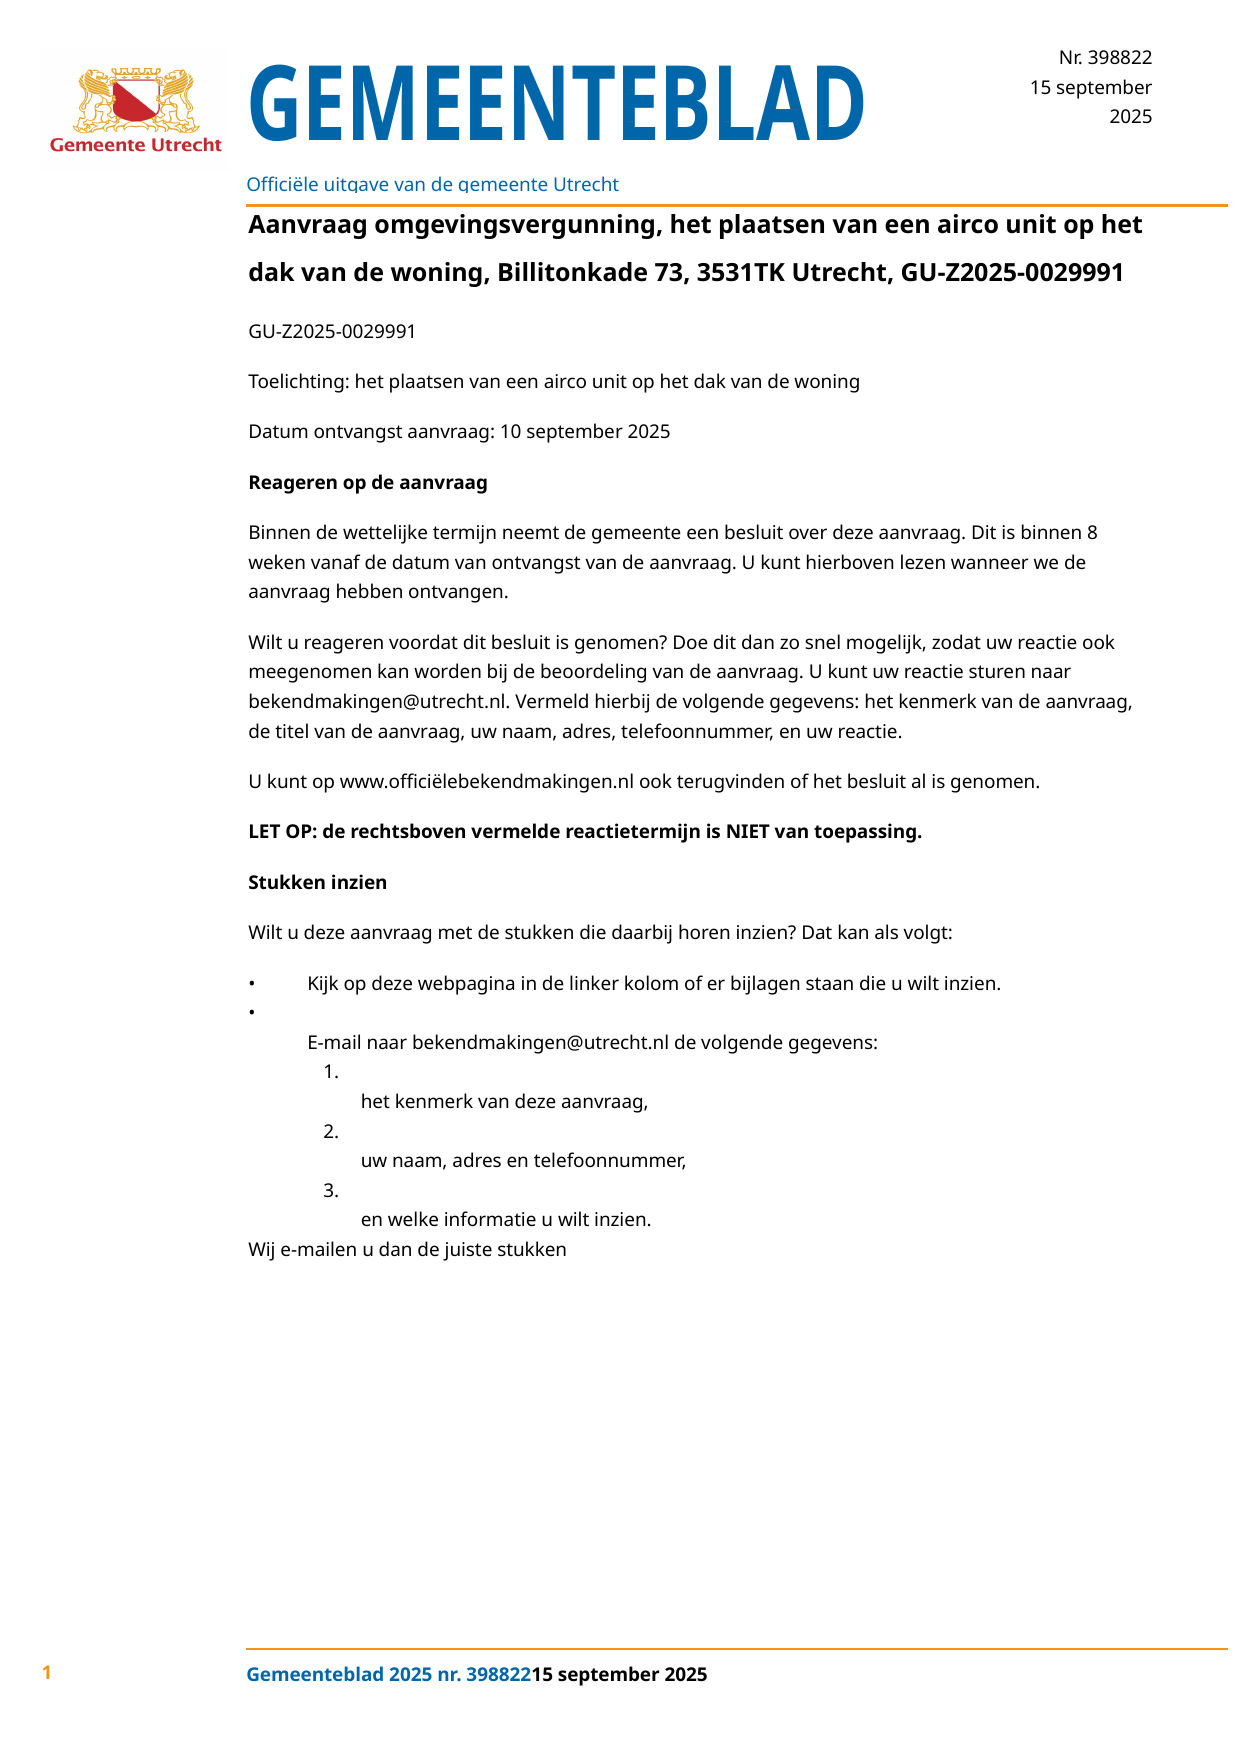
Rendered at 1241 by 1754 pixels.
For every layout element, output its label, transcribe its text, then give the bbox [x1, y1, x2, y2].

text Wilt u deze aanvraag met de stukken die daarbij horen inzien? Dat kan als volgt: [248, 919, 1152, 945]
text Aanvraag omgevingsvergunning, het plaatsen van een airco unit op het dak van de woning, Billitonkade 73, 3531TK Utrecht, GU-Z2025-0029991 [248, 207, 1152, 288]
list Kijk op deze webpagina in de linker kolom of er bijlagen staan die u wilt inzien. [248, 970, 1152, 996]
list het kenmerk van deze aanvraag, [323, 1088, 1152, 1114]
text Binnen de wettelijke termijn neemt de gemeente een besluit over deze aanvraag. Dit is binnen 8 weken vanaf de datum van ontvangst van de aanvraag. U kunt hierboven lezen wanneer we de aanvraag hebben ontvangen. [248, 519, 1152, 604]
text Toelichting: het plaatsen van een airco unit op het dak van de woning [248, 368, 1152, 394]
text Wij e-mailen u dan de juiste stukken [248, 1236, 1152, 1262]
list en welke informatie u wilt inzien. [323, 1207, 1152, 1232]
text Stukken inzien [248, 869, 1152, 895]
text Reageren op de aanvraag [248, 469, 1152, 495]
list E-mail naar bekendmakingen@utrecht.nl de volgende gegevens: [248, 1029, 1152, 1055]
text Wilt u reageren voordat dit besluit is genomen? Doe dit dan zo snel mogelijk, zodat uw reactie ook meegenomen kan worden bij de beoordeling van de aanvraag. U kunt uw reactie sturen naar bekendmakingen@utrecht.nl. Vermeld hierbij de volgende gegevens: het kenmerk van de aanvraag, de titel van de aanvraag, uw naam, adres, telefoonnummer, en uw reactie. [248, 629, 1152, 744]
text GU-Z2025-0029991 [248, 318, 1152, 344]
text LET OP: de rechtsboven vermelde reactietermijn is NIET van toepassing. [248, 819, 1152, 844]
picture [41, 47, 231, 172]
list uw naam, adres en telefoonnummer, [323, 1147, 1152, 1173]
text Datum ontvangst aanvraag: 10 september 2025 [248, 419, 1152, 444]
text U kunt op www.officiëlebekendmakingen.nl ook terugvinden of het besluit al is genomen. [248, 768, 1152, 794]
